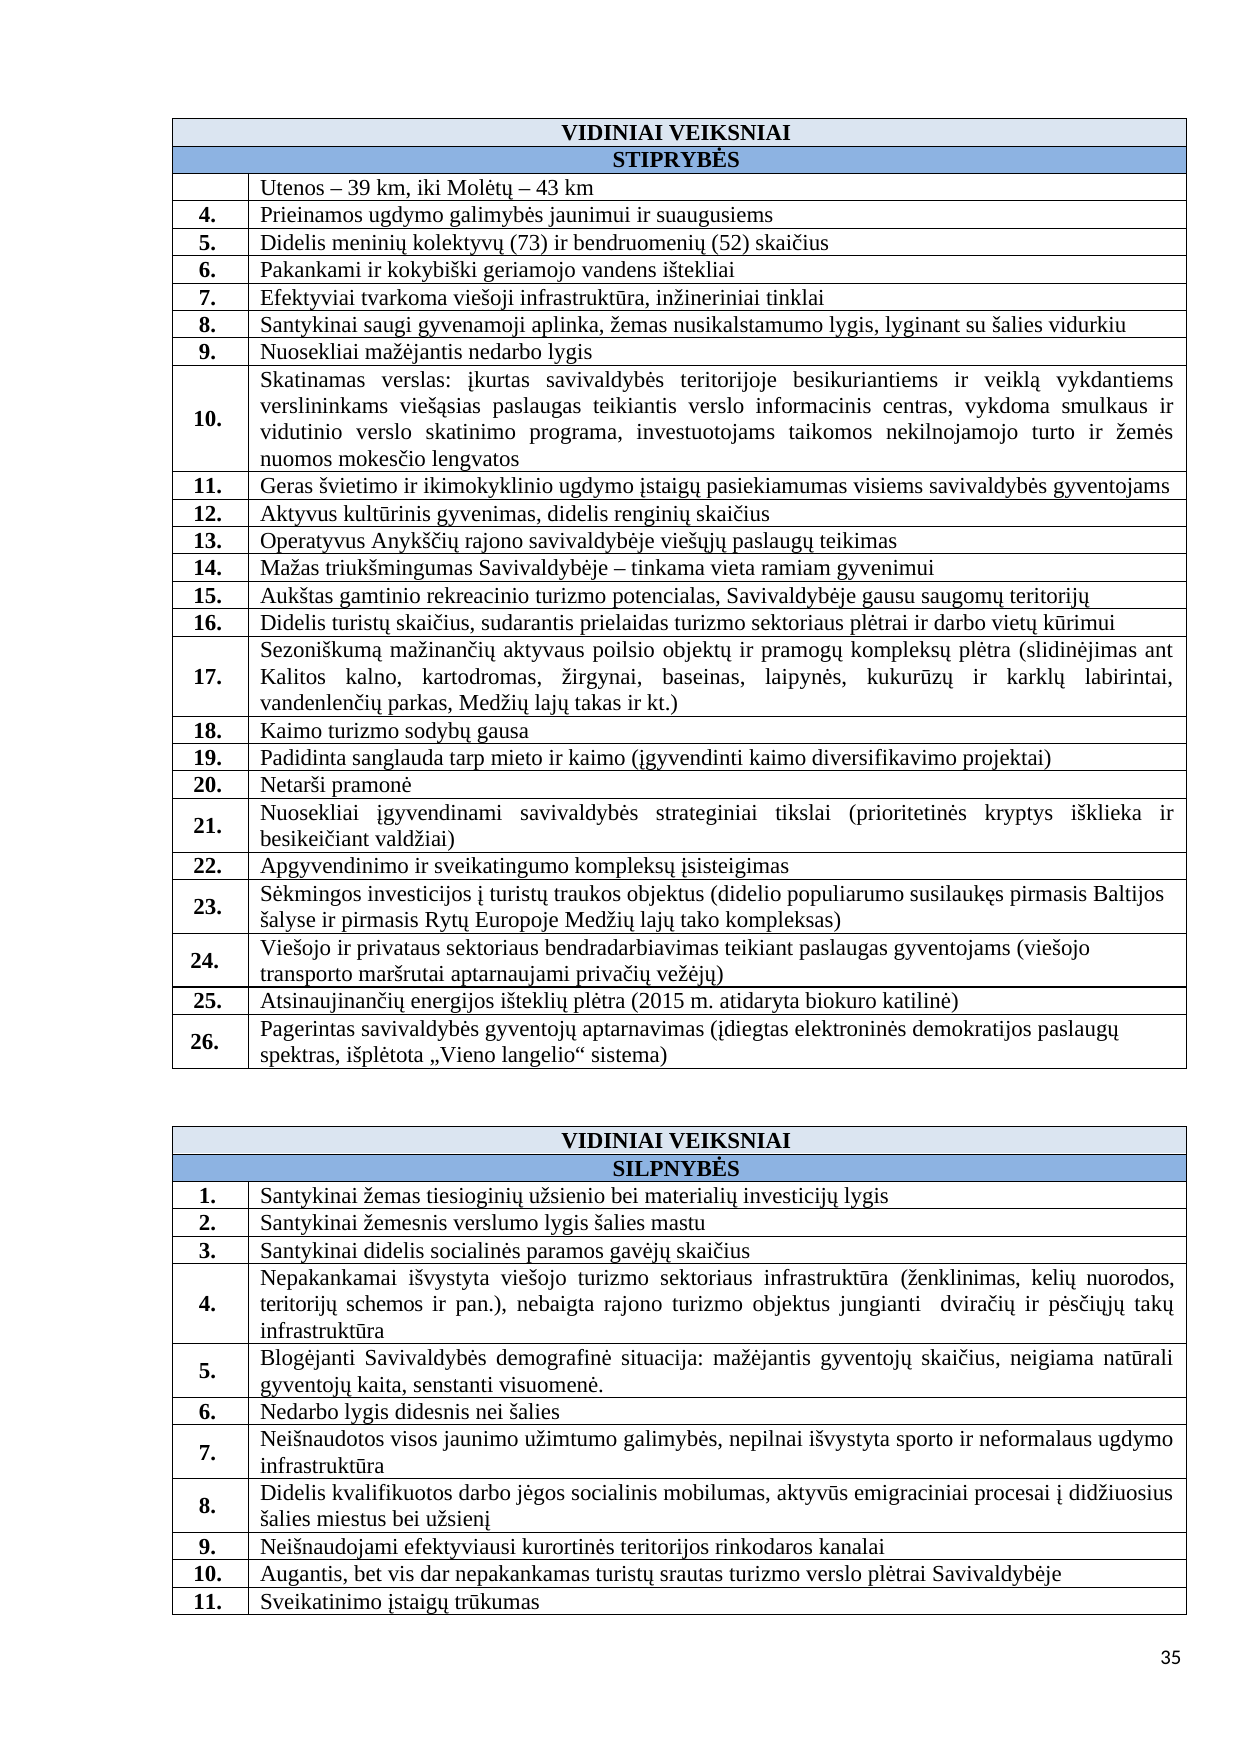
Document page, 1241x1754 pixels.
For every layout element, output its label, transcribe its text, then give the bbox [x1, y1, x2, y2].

table_cell Kaimo turizmo sodybų gausa [249, 717, 1186, 743]
table_cell Didelis kvalifikuotos darbo jėgos socialinis mobilumas, aktyvūs emigraciniai procesai į didžiuosius šalies miestus bei užsienį [249, 1479, 1186, 1532]
table_cell 23. [173, 880, 248, 933]
table_cell Aukštas gamtinio rekreacinio turizmo potencialas, Savivaldybėje gausu saugomų teritorijų [249, 582, 1186, 608]
table_cell Skatinamas verslas: įkurtas savivaldybės teritorijoje besikuriantiems ir veiklą vykdantiems verslininkams viešąsias paslaugas teikiantis verslo informacinis centras, vykdoma smulkaus ir vidutinio verslo skatinimo programa, investuotojams taikomos nekilnojamojo turto ir žemės nuomos mokesčio lengvatos [249, 366, 1186, 471]
table_cell Operatyvus Anykščių rajono savivaldybėje viešųjų paslaugų teikimas [249, 527, 1186, 553]
table_cell 14. [173, 554, 248, 581]
table_cell Nepakankamai išvystyta viešojo turizmo sektoriaus infrastruktūra (ženklinimas, kelių nuorodos, teritorijų schemos ir pan.), nebaigta rajono turizmo objektus jungianti dviračių ir pėsčiųjų takų infrastruktūra [249, 1264, 1186, 1343]
table_cell Mažas triukšmingumas Savivaldybėje – tinkama vieta ramiam gyvenimui [249, 554, 1186, 581]
table_cell 7. [173, 1425, 248, 1478]
table_cell 17. [173, 637, 248, 716]
table_cell Didelis meninių kolektyvų (73) ir bendruomenių (52) skaičius [249, 229, 1186, 255]
table_cell 6. [173, 256, 248, 282]
table_cell Santykinai didelis socialinės paramos gavėjų skaičius [249, 1237, 1186, 1263]
table_cell 5. [173, 229, 248, 255]
table_cell 9. [173, 338, 248, 365]
table_cell Santykinai žemesnis verslumo lygis šalies mastu [249, 1209, 1186, 1236]
table_cell Nuosekliai įgyvendinami savivaldybės strateginiai tikslai (prioritetinės kryptys išklieka ir besikeičiant valdžiai) [249, 799, 1186, 852]
table_cell 9. [173, 1533, 248, 1559]
table_cell Pakankami ir kokybiški geriamojo vandens ištekliai [249, 256, 1186, 282]
table_cell STIPRYBĖS [173, 147, 1186, 173]
table_cell 8. [173, 1479, 248, 1532]
table_cell Viešojo ir privataus sektoriaus bendradarbiavimas teikiant paslaugas gyventojams (viešojo transporto maršrutai aptarnaujami privačių vežėjų) [249, 934, 1186, 986]
table_cell 12. [173, 500, 248, 526]
table_cell 25. [173, 988, 248, 1014]
table_cell Padidinta sanglauda tarp mieto ir kaimo (įgyvendinti kaimo diversifikavimo projektai) [249, 744, 1186, 770]
table_cell Santykinai žemas tiesioginių užsienio bei materialių investicijų lygis [249, 1182, 1186, 1208]
table_cell 15. [173, 582, 248, 608]
table_cell Prieinamos ugdymo galimybės jaunimui ir suaugusiems [249, 201, 1186, 228]
table_cell Sezoniškumą mažinančių aktyvaus poilsio objektų ir pramogų kompleksų plėtra (slidinėjimas ant Kalitos kalno, kartodromas, žirgynai, baseinas, laipynės, kukurūzų ir karklų labirintai, vandenlenčių parkas, Medžių lajų takas ir kt.) [249, 637, 1186, 716]
table_cell 20. [173, 771, 248, 798]
table_cell Nedarbo lygis didesnis nei šalies [249, 1398, 1186, 1424]
table_cell Geras švietimo ir ikimokyklinio ugdymo įstaigų pasiekiamumas visiems savivaldybės gyventojams [249, 472, 1186, 498]
table_cell Efektyviai tvarkoma viešoji infrastruktūra, inžineriniai tinklai [249, 284, 1186, 310]
table_cell SILPNYBĖS [173, 1155, 1186, 1181]
table_cell Didelis turistų skaičius, sudarantis prielaidas turizmo sektoriaus plėtrai ir darbo vietų kūrimui [249, 609, 1186, 636]
table_cell Neišnaudotos visos jaunimo užimtumo galimybės, nepilnai išvystyta sporto ir neformalaus ugdymo infrastruktūra [249, 1425, 1186, 1478]
table_header VIDINIAI VEIKSNIAI [173, 119, 1186, 146]
table_cell Sveikatinimo įstaigų trūkumas [249, 1588, 1186, 1614]
table_cell 4. [173, 201, 248, 228]
table_cell Augantis, bet vis dar nepakankamas turistų srautas turizmo verslo plėtrai Savivaldybėje [249, 1560, 1186, 1587]
table_cell 10. [173, 1560, 248, 1587]
table_cell Pagerintas savivaldybės gyventojų aptarnavimas (įdiegtas elektroninės demokratijos paslaugų spektras, išplėtota „Vieno langelio“ sistema) [249, 1015, 1186, 1068]
table_cell 13. [173, 527, 248, 553]
table_cell Sėkmingos investicijos į turistų traukos objektus (didelio populiarumo susilaukęs pirmasis Baltijos šalyse ir pirmasis Rytų Europoje Medžių lajų tako kompleksas) [249, 880, 1186, 933]
table_cell Santykinai saugi gyvenamoji aplinka, žemas nusikalstamumo lygis, lyginant su šalies vidurkiu [249, 311, 1186, 337]
table_cell 2. [173, 1209, 248, 1236]
table_cell 21. [173, 799, 248, 852]
table_cell 16. [173, 609, 248, 636]
table_cell 19. [173, 744, 248, 770]
table_cell 8. [173, 311, 248, 337]
table_cell 4. [173, 1264, 248, 1343]
table_cell Neišnaudojami efektyviausi kurortinės teritorijos rinkodaros kanalai [249, 1533, 1186, 1559]
table_cell Blogėjanti Savivaldybės demografinė situacija: mažėjantis gyventojų skaičius, neigiama natūrali gyventojų kaita, senstanti visuomenė. [249, 1344, 1186, 1397]
table_cell Utenos – 39 km, iki Molėtų – 43 km [249, 174, 1186, 200]
table_cell 26. [173, 1015, 248, 1068]
table_cell Netarši pramonė [249, 771, 1186, 798]
table_cell Aktyvus kultūrinis gyvenimas, didelis renginių skaičius [249, 500, 1186, 526]
table_header VIDINIAI VEIKSNIAI [173, 1127, 1186, 1153]
table_cell 3. [173, 1237, 248, 1263]
table_cell 11. [173, 1588, 248, 1614]
table_cell 18. [173, 717, 248, 743]
table_cell 6. [173, 1398, 248, 1424]
table_cell [173, 174, 248, 200]
table_cell 1. [173, 1182, 248, 1208]
table_cell 5. [173, 1344, 248, 1397]
table_cell Nuosekliai mažėjantis nedarbo lygis [249, 338, 1186, 365]
table_cell 10. [173, 366, 248, 471]
table_cell 22. [173, 853, 248, 879]
table_cell Apgyvendinimo ir sveikatingumo kompleksų įsisteigimas [249, 853, 1186, 879]
table_cell Atsinaujinančių energijos išteklių plėtra (2015 m. atidaryta biokuro katilinė) [249, 988, 1186, 1014]
table_cell 24. [173, 934, 248, 986]
table_cell 11. [173, 472, 248, 498]
table_cell 7. [173, 284, 248, 310]
